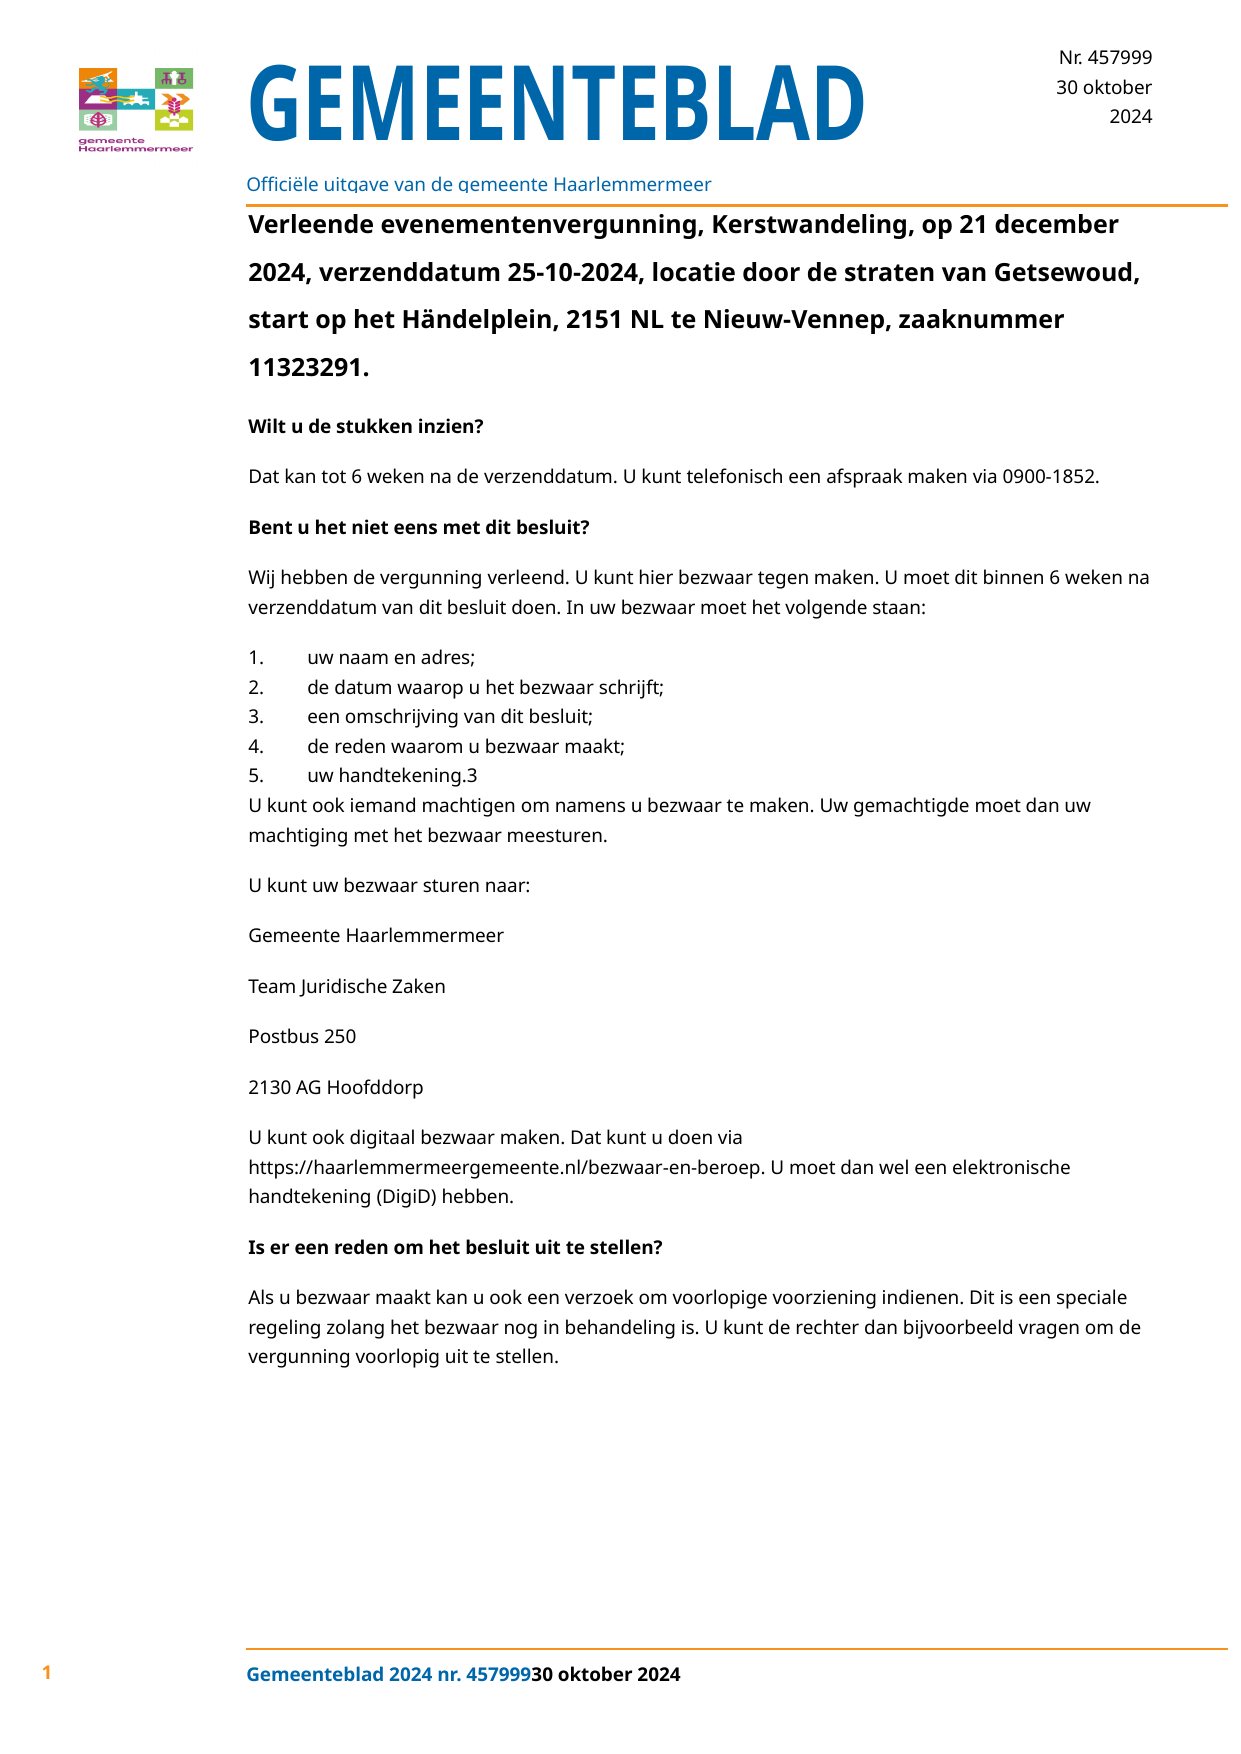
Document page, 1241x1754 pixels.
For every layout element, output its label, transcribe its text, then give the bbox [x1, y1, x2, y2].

list uw handtekening.3 [248, 763, 1152, 788]
list de reden waarom u bezwaar maakt; [248, 733, 1152, 759]
list uw naam en adres; [248, 644, 1152, 670]
list de datum waarop u het bezwaar schrijft; [248, 674, 1152, 700]
text U kunt ook iemand machtigen om namens u bezwaar te maken. Uw gemachtigde moet dan uw machtiging met het bezwaar meesturen. [248, 792, 1152, 848]
text Wij hebben de vergunning verleend. U kunt hier bezwaar tegen maken. U moet dit binnen 6 weken na verzenddatum van dit besluit doen. In uw bezwaar moet het volgende staan: [248, 564, 1152, 620]
list een omschrijving van dit besluit; [248, 703, 1152, 729]
picture [41, 47, 231, 172]
text U kunt ook digitaal bezwaar maken. Dat kunt u doen via https://haarlemmermeergemeente.nl/bezwaar-en-beroep. U moet dan wel een elektronische handtekening (DigiD) hebben. [248, 1124, 1152, 1209]
text Postbus 250 [248, 1023, 1152, 1049]
text Team Juridische Zaken [248, 973, 1152, 999]
text Verleende evenementenvergunning, Kerstwandeling, op 21 december 2024, verzenddatum 25-10-2024, locatie door de straten van Getsewoud, start op het Händelplein, 2151 NL te Nieuw-Vennep, zaaknummer 11323291. [248, 207, 1152, 384]
text Gemeente Haarlemmermeer [248, 923, 1152, 948]
text Dat kan tot 6 weken na de verzenddatum. U kunt telefonisch een afspraak maken via 0900-1852. [248, 463, 1152, 489]
text Wilt u de stukken inzien? [248, 413, 1152, 439]
text U kunt uw bezwaar sturen naar: [248, 872, 1152, 898]
text Is er een reden om het besluit uit te stellen? [248, 1234, 1152, 1260]
text Bent u het niet eens met dit besluit? [248, 514, 1152, 540]
text 2130 AG Hoofddorp [248, 1074, 1152, 1100]
text Als u bezwaar maakt kan u ook een verzoek om voorlopige voorziening indienen. Dit is een speciale regeling zolang het bezwaar nog in behandeling is. U kunt de rechter dan bijvoorbeeld vragen om de vergunning voorlopig uit te stellen. [248, 1284, 1152, 1369]
